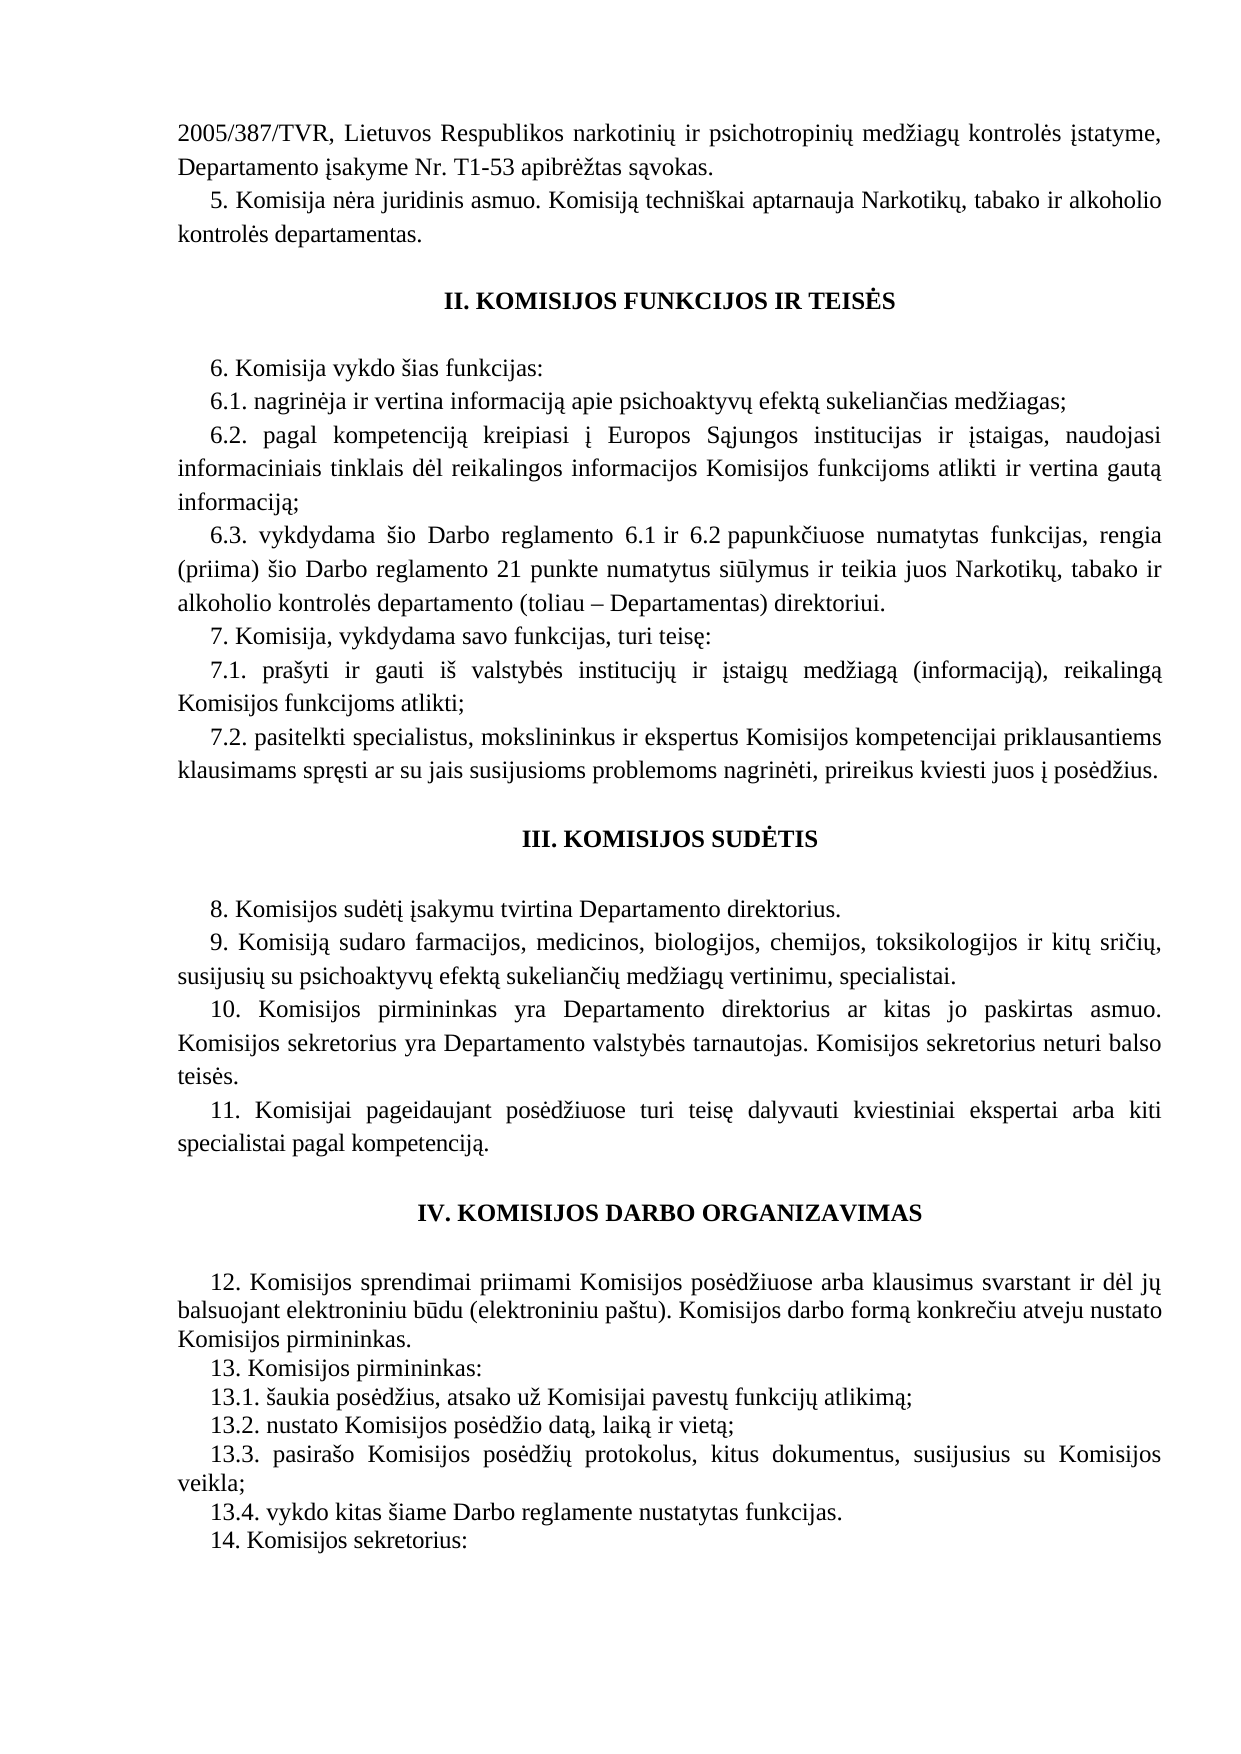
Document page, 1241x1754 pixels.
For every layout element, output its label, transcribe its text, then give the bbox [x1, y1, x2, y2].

text 5. Komisija nėra juridinis asmuo. Komisiją techniškai aptarnauja Narkotikų, tabako ir alkoholio kontrolės departamentas. [177, 185, 1162, 247]
text III. KOMISIJOS SUDĖTIS [177, 824, 1162, 853]
text 9. Komisiją sudaro farmacijos, medicinos, biologijos, chemijos, toksikologijos ir kitų sričių, susijusių su psichoaktyvų efektą sukeliančių medžiagų vertinimu, specialistai. [177, 927, 1162, 989]
text 8. Komisijos sudėtį įsakymu tvirtina Departamento direktorius. [177, 894, 1162, 922]
text 13. Komisijos pirmininkas: [177, 1353, 1162, 1382]
text II. KOMISIJOS FUNKCIJOS IR TEISĖS [177, 286, 1162, 314]
text 12. Komisijos sprendimai priimami Komisijos posėdžiuose arba klausimus svarstant ir dėl jų balsuojant elektroniniu būdu (elektroniniu paštu). Komisijos darbo formą konkrečiu atveju nustato Komisijos pirmininkas. [177, 1267, 1162, 1353]
text 11. Komisijai pageidaujant posėdžiuose turi teisę dalyvauti kviestiniai ekspertai arba kiti specialistai pagal kompetenciją. [177, 1095, 1162, 1157]
text 10. Komisijos pirmininkas yra Departamento direktorius ar kitas jo paskirtas asmuo. Komisijos sekretorius yra Departamento valstybės tarnautojas. Komisijos sekretorius neturi balso teisės. [177, 994, 1162, 1090]
text 7.1. prašyti ir gauti iš valstybės institucijų ir įstaigų medžiagą (informaciją), reikalingą Komisijos funkcijoms atlikti; [177, 655, 1162, 717]
text 13.3. pasirašo Komisijos posėdžių protokolus, kitus dokumentus, susijusius su Komisijos veikla; [177, 1439, 1162, 1497]
text 7.2. pasitelkti specialistus, mokslininkus ir ekspertus Komisijos kompetencijai priklausantiems klausimams spręsti ar su jais susijusioms problemoms nagrinėti, prireikus kviesti juos į posėdžius. [177, 722, 1162, 784]
text 13.2. nustato Komisijos posėdžio datą, laiką ir vietą; [177, 1411, 1162, 1439]
text 14. Komisijos sekretorius: [177, 1526, 1162, 1554]
text 7. Komisija, vykdydama savo funkcijas, turi teisę: [177, 621, 1162, 650]
text 6.2. pagal kompetenciją kreipiasi į Europos Sąjungos institucijas ir įstaigas, naudojasi informaciniais tinklais dėl reikalingos informacijos Komisijos funkcijoms atlikti ir vertina gautą informaciją; [177, 420, 1162, 516]
text 13.4. vykdo kitas šiame Darbo reglamente nustatytas funkcijas. [177, 1497, 1162, 1526]
text IV. KOMISIJOS DARBO ORGANIZAVIMAS [177, 1198, 1162, 1226]
text 13.1. šaukia posėdžius, atsako už Komisijai pavestų funkcijų atlikimą; [177, 1382, 1162, 1411]
text 6.3. vykdydama šio Darbo reglamento 6.1 ir 6.2 papunkčiuose numatytas funkcijas, rengia (priima) šio Darbo reglamento 21 punkte numatytus siūlymus ir teikia juos Narkotikų, tabako ir alkoholio kontrolės departamento (toliau – Departamentas) direktoriui. [177, 521, 1162, 616]
text 6. Komisija vykdo šias funkcijas: [177, 353, 1162, 382]
text 2005/387/TVR, Lietuvos Respublikos narkotinių ir psichotropinių medžiagų kontrolės įstatyme, Departamento įsakyme Nr. T1-53 apibrėžtas sąvokas. [177, 118, 1162, 180]
text 6.1. nagrinėja ir vertina informaciją apie psichoaktyvų efektą sukeliančias medžiagas; [177, 386, 1162, 415]
